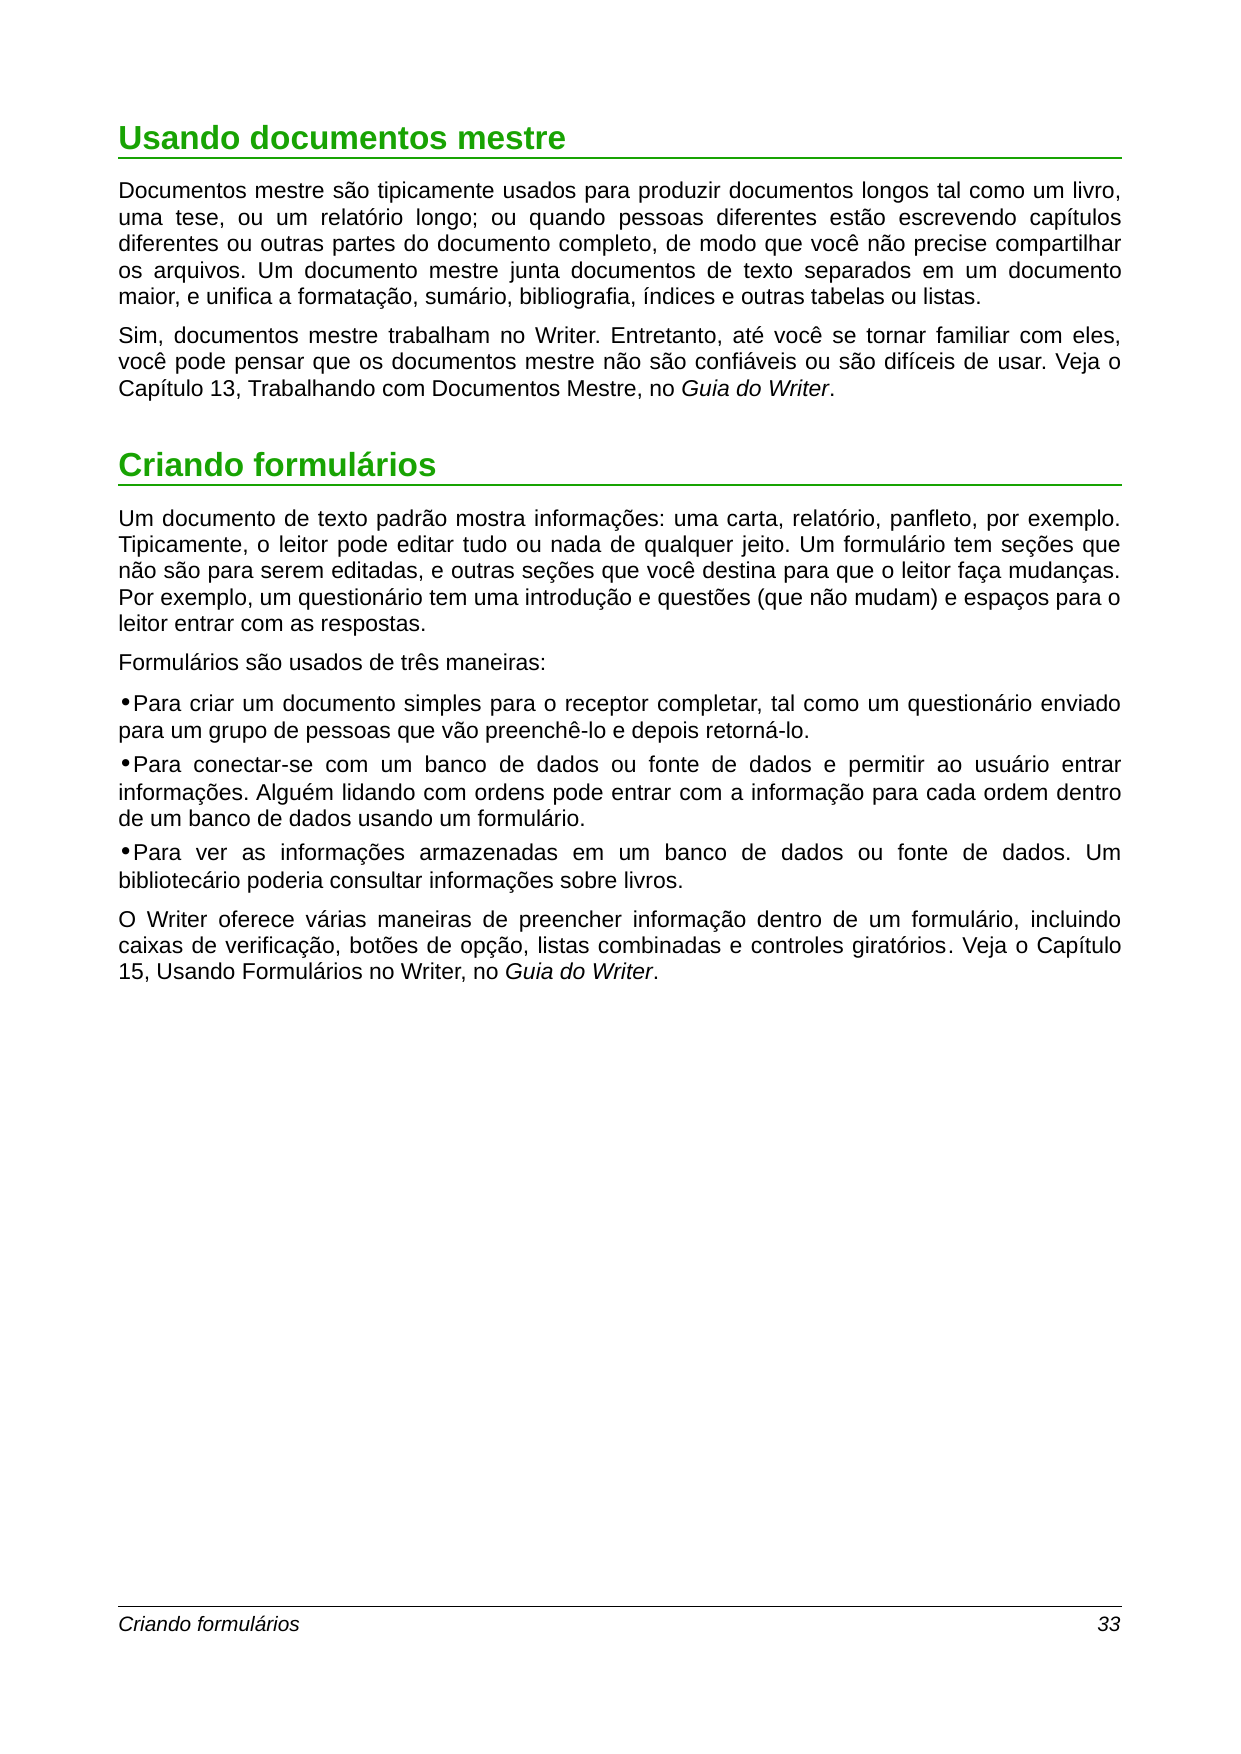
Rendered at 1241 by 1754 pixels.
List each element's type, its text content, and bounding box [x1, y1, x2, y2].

list Para conectar-se com um banco de dados ou fonte de dados e permitir ao usuário entrar informações. Alguém lidando com ordens pode entrar com a informação para cada ordem dentro de um banco de dados usando um formulário. [118, 749, 1122, 831]
text O Writer oferece várias maneiras de preencher informação dentro de um formulário, incluindo caixas de verificação, botões de opção, listas combinadas e controles giratórios. Veja o Capítulo 15, Usando Formulários no Writer, no Guia do Writer. [118, 906, 1122, 984]
subtitle Criando formulários [118, 445, 1122, 484]
subtitle Usando documentos mestre [118, 118, 1122, 157]
list Para criar um documento simples para o receptor completar, tal como um questionário enviado para um grupo de pessoas que vão preenchê-lo e depois retorná-lo. [118, 688, 1122, 743]
text Um documento de texto padrão mostra informações: uma carta, relatório, panfleto, por exemplo. Tipicamente, o leitor pode editar tudo ou nada de qualquer jeito. Um formulário tem seções que não são para serem editadas, e outras seções que você destina para que o leitor faça mudanças. Por exemplo, um questionário tem uma introdução e questões (que não mudam) e espaços para o leitor entrar com as respostas. [118, 504, 1122, 636]
text Sim, documentos mestre trabalham no Writer. Entretanto, até você se tornar familiar com eles, você pode pensar que os documentos mestre não são confiáveis ou são difíceis de usar. Veja o Capítulo 13, Trabalhando com Documentos Mestre, no Guia do Writer. [118, 322, 1122, 401]
list Para ver as informações armazenadas em um banco de dados ou fonte de dados. Um bibliotecário poderia consultar informações sobre livros. [118, 838, 1122, 893]
text Formulários são usados de três maneiras: [118, 649, 1122, 675]
text Documentos mestre são tipicamente usados para produzir documentos longos tal como um livro, uma tese, ou um relatório longo; ou quando pessoas diferentes estão escrevendo capítulos diferentes ou outras partes do documento completo, de modo que você não precise compartilhar os arquivos. Um documento mestre junta documentos de texto separados em um documento maior, e unifica a formatação, sumário, bibliografia, índices e outras tabelas ou listas. [118, 177, 1122, 309]
